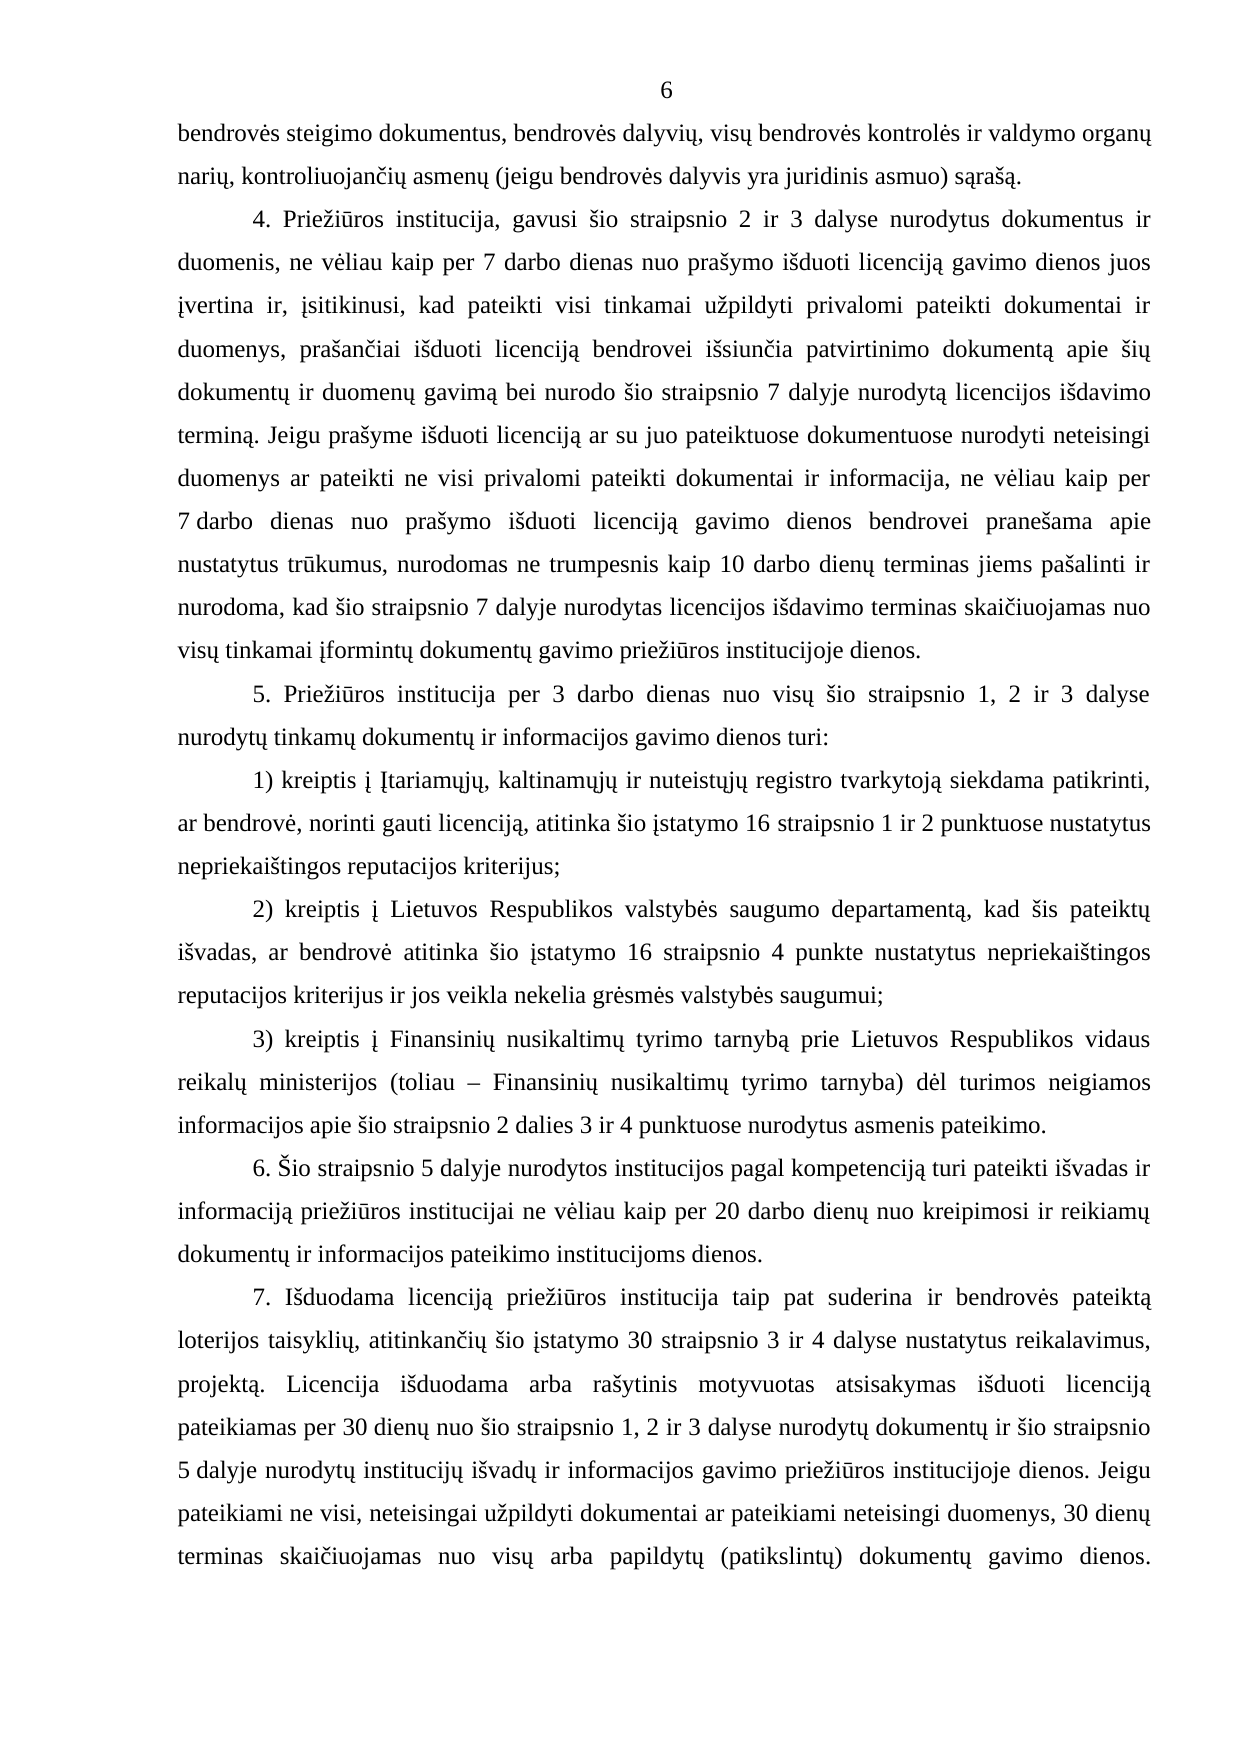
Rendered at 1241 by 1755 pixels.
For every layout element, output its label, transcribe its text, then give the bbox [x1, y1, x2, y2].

text bendrovės steigimo dokumentus, bendrovės dalyvių, visų bendrovės kontrolės ir valdymo organų narių, kontroliuojančių asmenų (jeigu bendrovės dalyvis yra juridinis asmuo) sąrašą. [177, 118, 1152, 190]
text 2) kreiptis į Lietuvos Respublikos valstybės saugumo departamentą, kad šis pateiktų išvadas, ar bendrovė atitinka šio įstatymo 16 straipsnio 4 punkte nustatytus nepriekaištingos reputacijos kriterijus ir jos veikla nekelia grėsmės valstybės saugumui; [177, 894, 1152, 1009]
text 1) kreiptis į Įtariamųjų, kaltinamųjų ir nuteistųjų registro tvarkytoją siekdama patikrinti, ar bendrovė, norinti gauti licenciją, atitinka šio įstatymo 16 straipsnio 1 ir 2 punktuose nustatytus nepriekaištingos reputacijos kriterijus; [177, 765, 1152, 880]
text 3) kreiptis į Finansinių nusikaltimų tyrimo tarnybą prie Lietuvos Respublikos vidaus reikalų ministerijos (toliau – Finansinių nusikaltimų tyrimo tarnyba) dėl turimos neigiamos informacijos apie šio straipsnio 2 dalies 3 ir 4 punktuose nurodytus asmenis pateikimo. [177, 1024, 1152, 1139]
text 7. Išduodama licenciją priežiūros institucija taip pat suderina ir bendrovės pateiktą loterijos taisyklių, atitinkančių šio įstatymo 30 straipsnio 3 ir 4 dalyse nustatytus reikalavimus, projektą. Licencija išduodama arba rašytinis motyvuotas atsisakymas išduoti licenciją pateikiamas per 30 dienų nuo šio straipsnio 1, 2 ir 3 dalyse nurodytų dokumentų ir šio straipsnio 5 dalyje nurodytų institucijų išvadų ir informacijos gavimo priežiūros institucijoje dienos. Jeigu pateikiami ne visi, neteisingai užpildyti dokumentai ar pateikiami neteisingi duomenys, 30 dienų terminas skaičiuojamas nuo visų arba papildytų (patikslintų) dokumentų gavimo dienos. [177, 1282, 1152, 1570]
text 4. Priežiūros institucija, gavusi šio straipsnio 2 ir 3 dalyse nurodytus dokumentus ir duomenis, ne vėliau kaip per 7 darbo dienas nuo prašymo išduoti licenciją gavimo dienos juos įvertina ir, įsitikinusi, kad pateikti visi tinkamai užpildyti privalomi pateikti dokumentai ir duomenys, prašančiai išduoti licenciją bendrovei išsiunčia patvirtinimo dokumentą apie šių dokumentų ir duomenų gavimą bei nurodo šio straipsnio 7 dalyje nurodytą licencijos išdavimo terminą. Jeigu prašyme išduoti licenciją ar su juo pateiktuose dokumentuose nurodyti neteisingi duomenys ar pateikti ne visi privalomi pateikti dokumentai ir informacija, ne vėliau kaip per 7 darbo dienas nuo prašymo išduoti licenciją gavimo dienos bendrovei pranešama apie nustatytus trūkumus, nurodomas ne trumpesnis kaip 10 darbo dienų terminas jiems pašalinti ir nurodoma, kad šio straipsnio 7 dalyje nurodytas licencijos išdavimo terminas skaičiuojamas nuo visų tinkamai įformintų dokumentų gavimo priežiūros institucijoje dienos. [177, 204, 1152, 664]
text 6. Šio straipsnio 5 dalyje nurodytos institucijos pagal kompetenciją turi pateikti išvadas ir informaciją priežiūros institucijai ne vėliau kaip per 20 darbo dienų nuo kreipimosi ir reikiamų dokumentų ir informacijos pateikimo institucijoms dienos. [177, 1153, 1152, 1268]
text 5. Priežiūros institucija per 3 darbo dienas nuo visų šio straipsnio 1, 2 ir 3 dalyse nurodytų tinkamų dokumentų ir informacijos gavimo dienos turi: [177, 679, 1152, 751]
